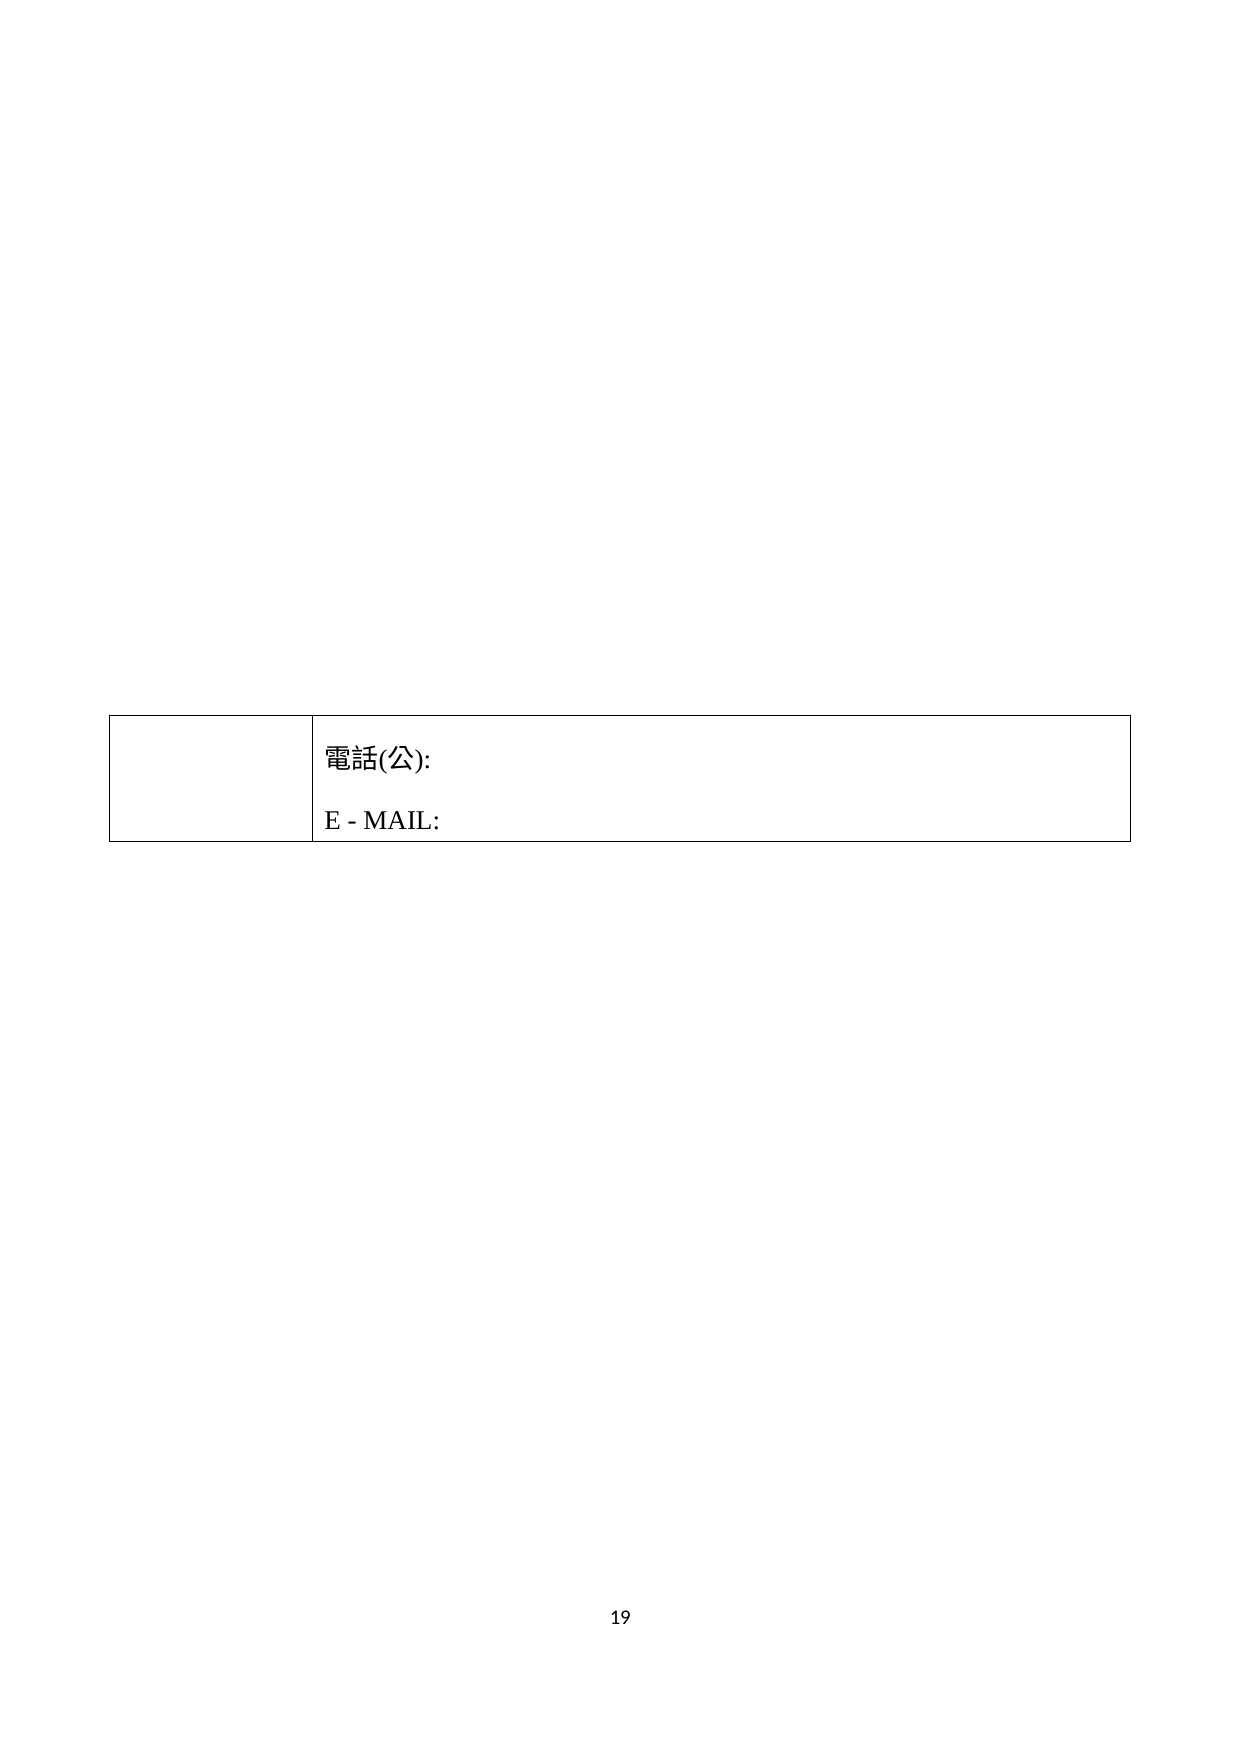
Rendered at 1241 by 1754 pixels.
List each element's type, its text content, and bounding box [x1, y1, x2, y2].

table_cell 電話(公): E - MAIL: [313, 716, 1130, 841]
table_cell [110, 716, 312, 841]
